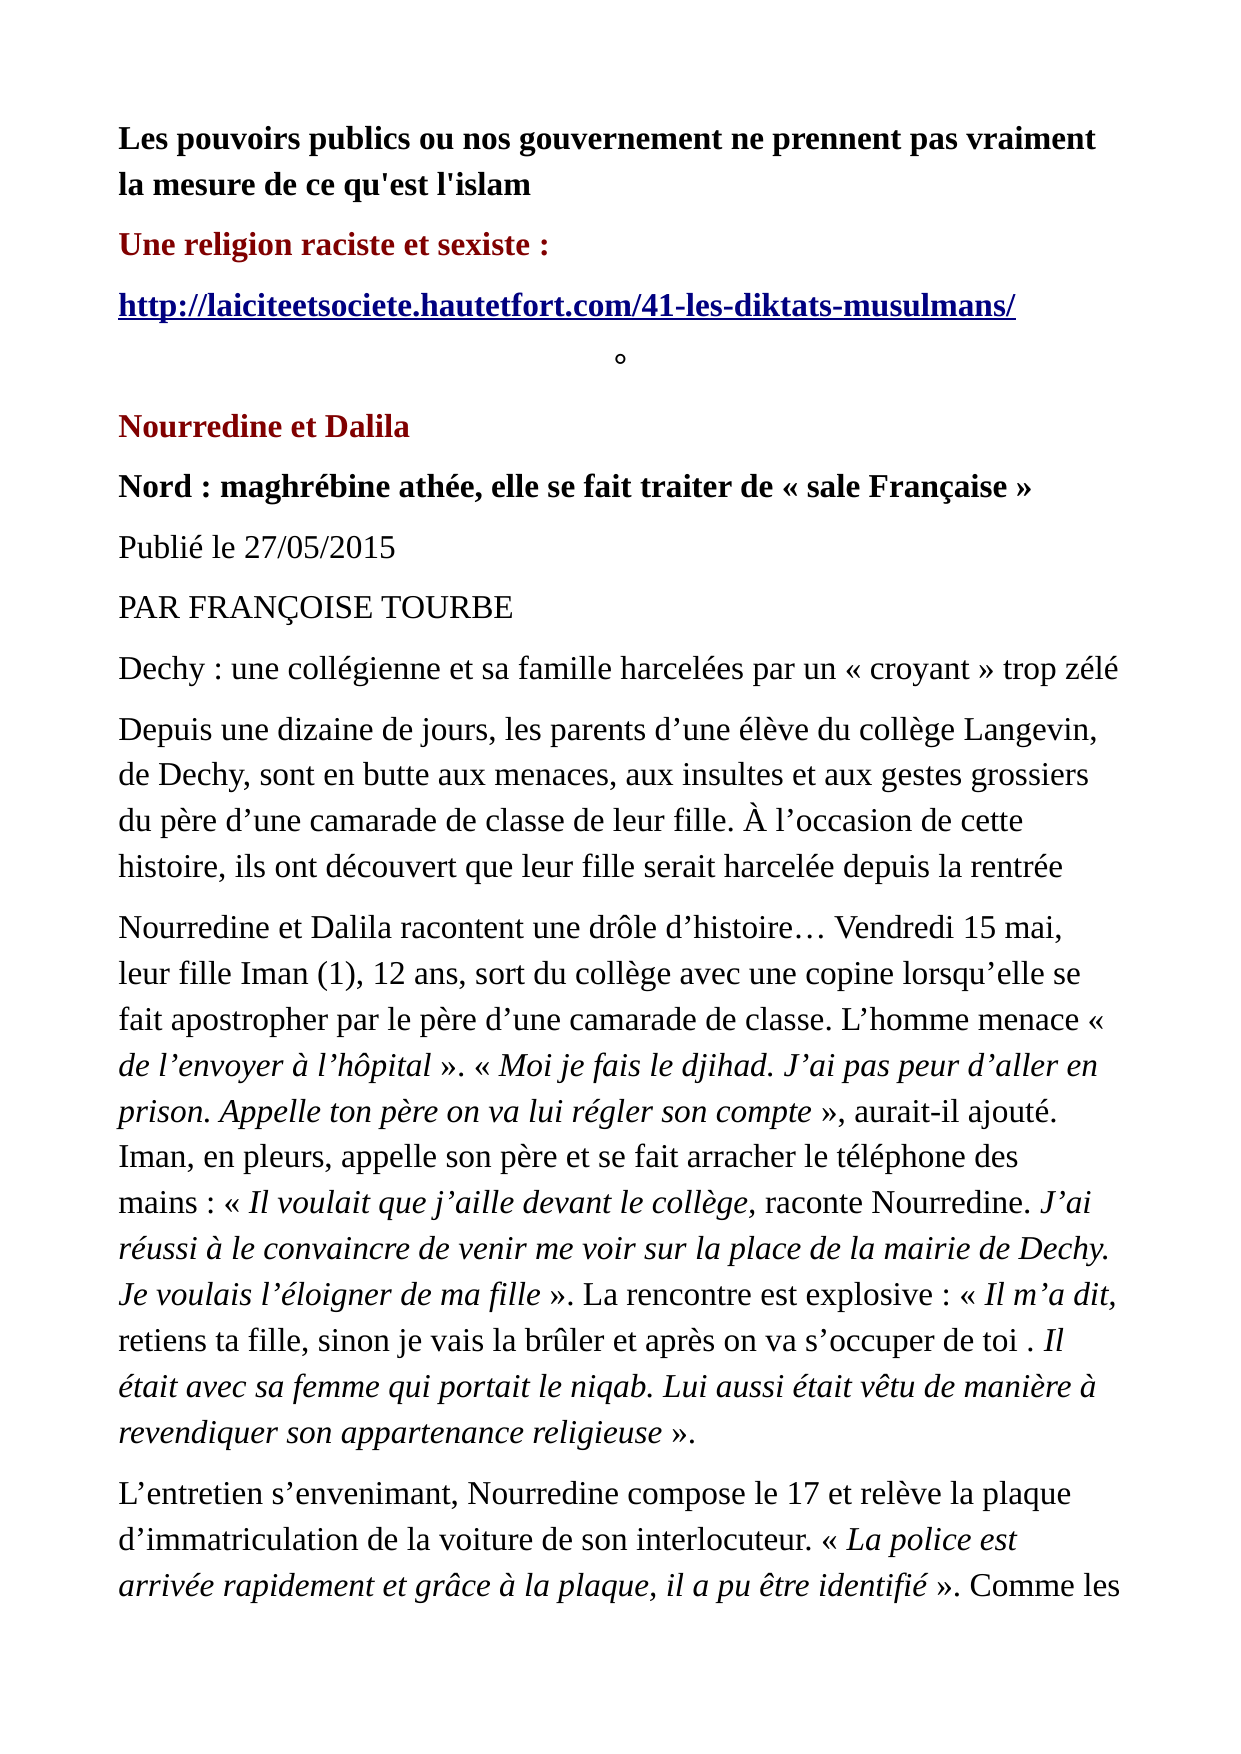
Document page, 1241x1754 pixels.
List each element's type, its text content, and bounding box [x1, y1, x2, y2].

text Nourredine et Dalila racontent une drôle d’histoire… Vendredi 15 mai, leur fille Iman (1), 12 ans, sort du collège avec une copine lorsqu’elle se fait apostropher par le père d’une camarade de classe. L’homme menace « de l’envoyer à l’hôpital ». « Moi je fais le djihad. J’ai pas peur d’aller en prison. Appelle ton père on va lui régler son compte », aurait-il ajouté. Iman, en pleurs, appelle son père et se fait arracher le téléphone des mains : « Il voulait que j’aille devant le collège, raconte Nourredine. J’ai réussi à le convaincre de venir me voir sur la place de la mairie de Dechy. Je voulais l’éloigner de ma fille ». La rencontre est explosive : « Il m’a dit, retiens ta fille, sinon je vais la brûler et après on va s’occuper de toi . Il était avec sa femme qui portait le niqab. Lui aussi était vêtu de manière à revendiquer son appartenance religieuse ». [118, 907, 1122, 1451]
text Publié le 27/05/2015 [118, 527, 1122, 566]
text PAR FRANÇOISE TOURBE [118, 588, 1122, 626]
text Une religion raciste et sexiste : [118, 224, 1122, 263]
text Nord : maghrébine athée, elle se fait traiter de « sale Française » [118, 467, 1122, 505]
text Depuis une dizaine de jours, les parents d’une élève du collège Langevin, de Dechy, sont en butte aux menaces, aux insultes et aux gestes grossiers du père d’une camarade de classe de leur fille. À l’occasion de cette histoire, ils ont découvert que leur fille serait harcelée depuis la rentrée [118, 709, 1122, 885]
text Les pouvoirs publics ou nos gouvernement ne prennent pas vraiment la mesure de ce qu'est l'islam [118, 118, 1122, 202]
text http://laiciteetsociete.hautetfort.com/41-les-diktats-musulmans/ [118, 285, 1122, 323]
text Nourredine et Dalila [118, 406, 1122, 444]
text ° [118, 346, 1122, 384]
text Dechy : une collégienne et sa famille harcelées par un « croyant » trop zélé [118, 648, 1122, 687]
text L’entretien s’envenimant, Nourredine compose le 17 et relève la plaque d’immatriculation de la voiture de son interlocuteur. « La police est arrivée rapidement et grâce à la plaque, il a pu être identifié ». Comme les [118, 1473, 1122, 1603]
